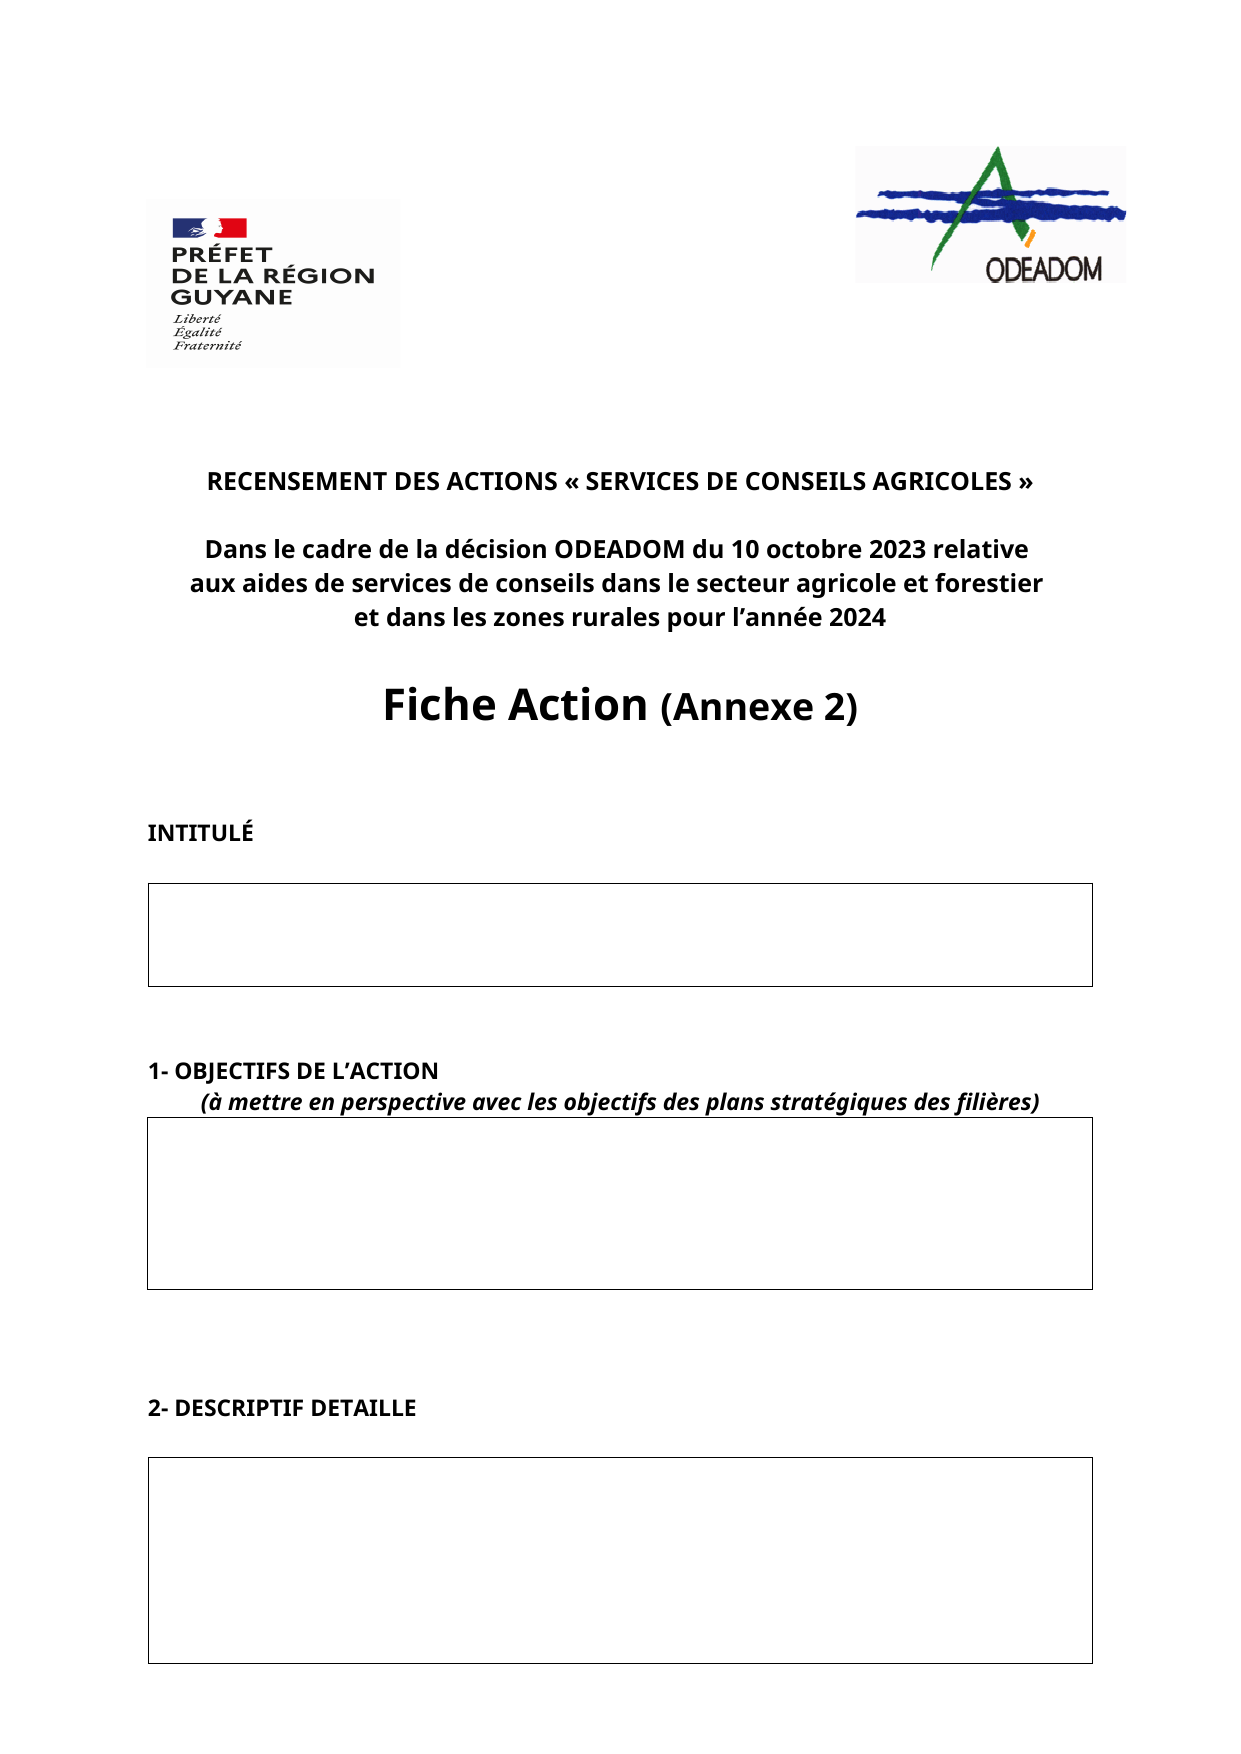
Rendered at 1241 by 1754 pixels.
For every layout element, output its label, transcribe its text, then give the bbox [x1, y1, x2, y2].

table_header [848, 147, 1167, 406]
text aux aides de services de conseils dans le secteur agricole et forestier [148, 565, 1092, 599]
text Dans le cadre de la décision ODEADOM du 10 octobre 2023 relative [148, 531, 1092, 565]
subtitle (à mettre en perspective avec les objectifs des plans stratégiques des filières) [148, 1086, 1092, 1117]
subtitle Intitulé [148, 817, 1092, 848]
subtitle Fiche Action (Annexe 2) [148, 673, 1092, 733]
subtitle 1- Objectifs de l’action [148, 1055, 1092, 1086]
table_header [387, 147, 848, 406]
subtitle 2- Descriptif DETAILLE [148, 1392, 1092, 1423]
picture [146, 199, 401, 369]
table_header [148, 369, 387, 406]
table_header [149, 1458, 1092, 1663]
picture [855, 146, 1127, 283]
text RECENSEMENT DES ACTIONS « SERVICES DE CONSEILS AGRICOLES » [148, 463, 1092, 497]
table_header [148, 1118, 1092, 1289]
text et dans les zones rurales pour l’année 2024 [148, 599, 1092, 633]
table_header [149, 884, 1092, 986]
table_header [148, 147, 387, 199]
